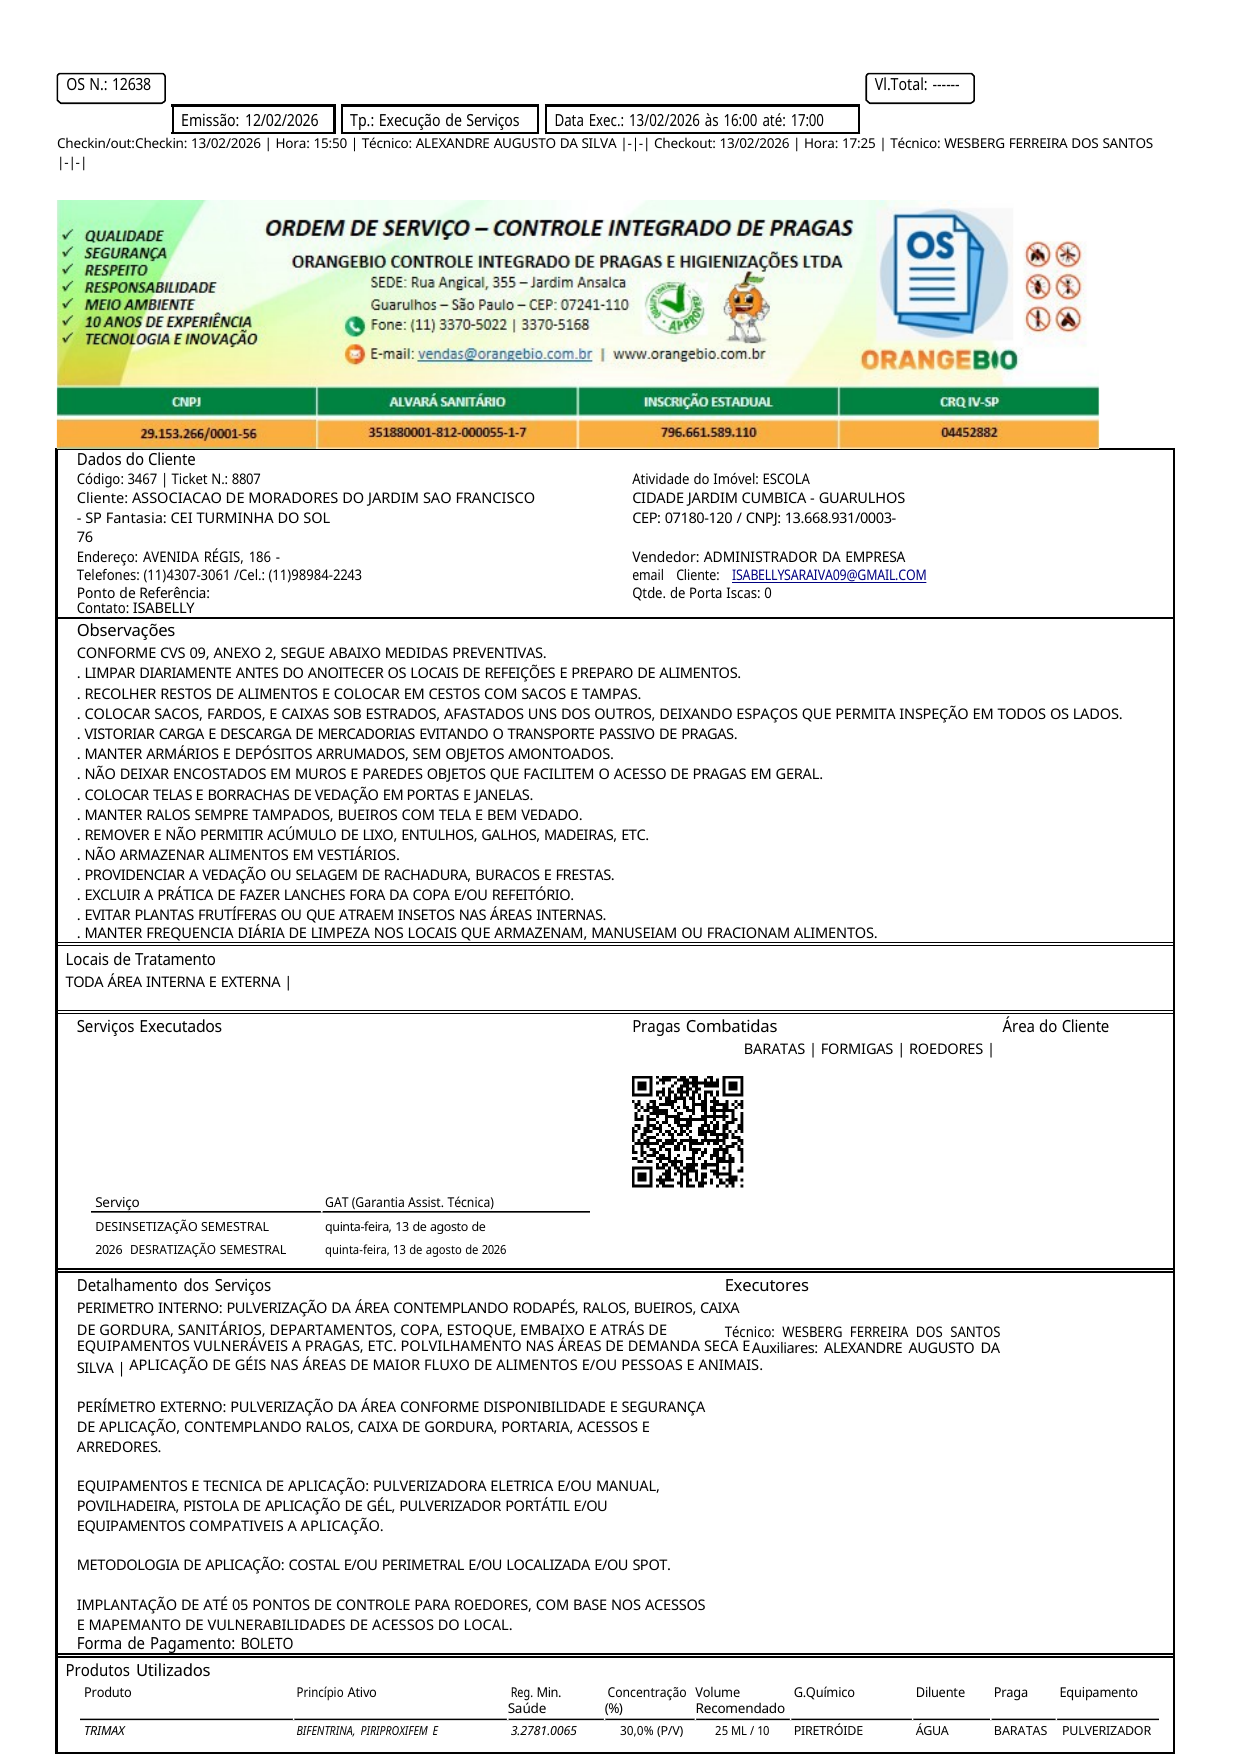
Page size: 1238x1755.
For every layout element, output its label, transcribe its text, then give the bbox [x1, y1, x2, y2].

text Data Exec.: 13/02/2026 às 16:00 até: 17:00 [554, 109, 858, 132]
text Checkin/out:Checkin: 13/02/2026 | Hora: 15:50 | Técnico: ALEXANDRE AUGUSTO DA SILVA |-|-| Checkout: 13/02/2026 | Hora: 17:25 | Técnico: WESBERG FERREIRA DOS SANTOS |-|-| [57, 134, 1178, 171]
text Emissão: 12/02/2026 [181, 109, 333, 132]
table_cell Locais de Tratamento TODA ÁREA INTERNA E EXTERNA | [58, 946, 1173, 1009]
table_cell Detalhamento dos Serviços Executores PERIMETRO INTERNO: PULVERIZAÇÃO DA ÁREA CONTEMPLANDO RODAPÉS, RALOS, BUEIROS, CAIXA DE GORDURA, SANITÁRIOS, DEPARTAMENTOS, COPA, ESTOQUE, EMBAIXO E ATRÁS DE Técnico: WESBERG FERREIRA DOS SANTOS EQUIPAMENTOS VULNERÁVEIS A PRAGAS, ETC. POLVILHAMENTO NAS ÁREAS DE DEMANDA SECA E Auxiliares: ALEXANDRE AUGUSTO DA SILVA | APLICAÇÃO DE GÉIS NAS ÁREAS DE MAIOR FLUXO DE ALIMENTOS E/OU PESSOAS E ANIMAIS. PERÍMETRO EXTERNO: PULVERIZAÇÃO DA ÁREA CONFORME DISPONIBILIDADE E SEGURANÇA DE APLICAÇÃO, CONTEMPLANDO RALOS, CAIXA DE GORDURA, PORTARIA, ACESSOS E ARREDORES. EQUIPAMENTOS E TECNICA DE APLICAÇÃO: PULVERIZADORA ELETRICA E/OU MANUAL, POVILHADEIRA, PISTOLA DE APLICAÇÃO DE GÉL, PULVERIZADOR PORTÁTIL E/OU EQUIPAMENTOS COMPATIVEIS A APLICAÇÃO. METODOLOGIA DE APLICAÇÃO: COSTAL E/OU PERIMETRAL E/OU LOCALIZADA E/OU SPOT. IMPLANTAÇÃO DE ATÉ 05 PONTOS DE CONTROLE PARA ROEDORES, COM BASE NOS ACESSOS E MAPEMANTO DE VULNERABILIDADES DE ACESSOS DO LOCAL. Forma de Pagamento: BOLETO [58, 1273, 1173, 1653]
table_cell Serviços Executados Pragas Combatidas Área do Cliente BARATAS | FORMIGAS | ROEDORES | Serviço GAT (Garantia Assist. Técnica) DESINSETIZAÇÃO SEMESTRAL quinta-feira, 13 de agosto de 2026 DESRATIZAÇÃO SEMESTRAL quinta-feira, 13 de agosto de 2026 [58, 1014, 1173, 1268]
table_header Dados do Cliente Código: 3467 | Ticket N.: 8807 Atividade do Imóvel: ESCOLA Cliente: ASSOCIACAO DE MORADORES DO JARDIM SAO FRANCISCO CIDADE JARDIM CUMBICA - GUARULHOS - SP Fantasia: CEI TURMINHA DO SOL CEP: 07180-120 / CNPJ: 13.668.931/0003-76 Endereço: AVENIDA RÉGIS, 186 - Vendedor: ADMINISTRADOR DA EMPRESA Telefones: (11)4307-3061 /Cel.: (11)98984-2243 email Cliente: ISABELLYSARAIVA09@GMAIL.COM Ponto de Referência: Qtde. de Porta Iscas: 0 Contato: ISABELLY [58, 450, 1173, 617]
text Tp.: Execução de Serviços [350, 109, 537, 132]
table_cell Observações CONFORME CVS 09, ANEXO 2, SEGUE ABAIXO MEDIDAS PREVENTIVAS. . LIMPAR DIARIAMENTE ANTES DO ANOITECER OS LOCAIS DE REFEIÇÕES E PREPARO DE ALIMENTOS. . RECOLHER RESTOS DE ALIMENTOS E COLOCAR EM CESTOS COM SACOS E TAMPAS. . COLOCAR SACOS, FARDOS, E CAIXAS SOB ESTRADOS, AFASTADOS UNS DOS OUTROS, DEIXANDO ESPAÇOS QUE PERMITA INSPEÇÃO EM TODOS OS LADOS. . VISTORIAR CARGA E DESCARGA DE MERCADORIAS EVITANDO O TRANSPORTE PASSIVO DE PRAGAS. . MANTER ARMÁRIOS E DEPÓSITOS ARRUMADOS, SEM OBJETOS AMONTOADOS. . NÃO DEIXAR ENCOSTADOS EM MUROS E PAREDES OBJETOS QUE FACILITEM O ACESSO DE PRAGAS EM GERAL. . COLOCAR TELAS E BORRACHAS DE VEDAÇÃO EM PORTAS E JANELAS. . MANTER RALOS SEMPRE TAMPADOS, BUEIROS COM TELA E BEM VEDADO. . REMOVER E NÃO PERMITIR ACÚMULO DE LIXO, ENTULHOS, GALHOS, MADEIRAS, ETC. . NÃO ARMAZENAR ALIMENTOS EM VESTIÁRIOS. . PROVIDENCIAR A VEDAÇÃO OU SELAGEM DE RACHADURA, BURACOS E FRESTAS. . EXCLUIR A PRÁTICA DE FAZER LANCHES FORA DA COPA E/OU REFEITÓRIO. . EVITAR PLANTAS FRUTÍFERAS OU QUE ATRAEM INSETOS NAS ÁREAS INTERNAS. . MANTER FREQUENCIA DIÁRIA DE LIMPEZA NOS LOCAIS QUE ARMAZENAM, MANUSEIAM OU FRACIONAM ALIMENTOS. [58, 619, 1173, 942]
table_cell Produtos Utilizados Produto Princípio Ativo Reg. Min. Concentração Volume G.Químico Diluente Praga Equipamento Saúde (%) Recomendado TRIMAX BIFENTRINA, PIRIPROXIFEM E 3.2781.0065 30,0% (P/V) 25 ML / 10 PIRETRÓIDE ÁGUA BARATAS PULVERIZADOR [58, 1658, 1173, 1752]
